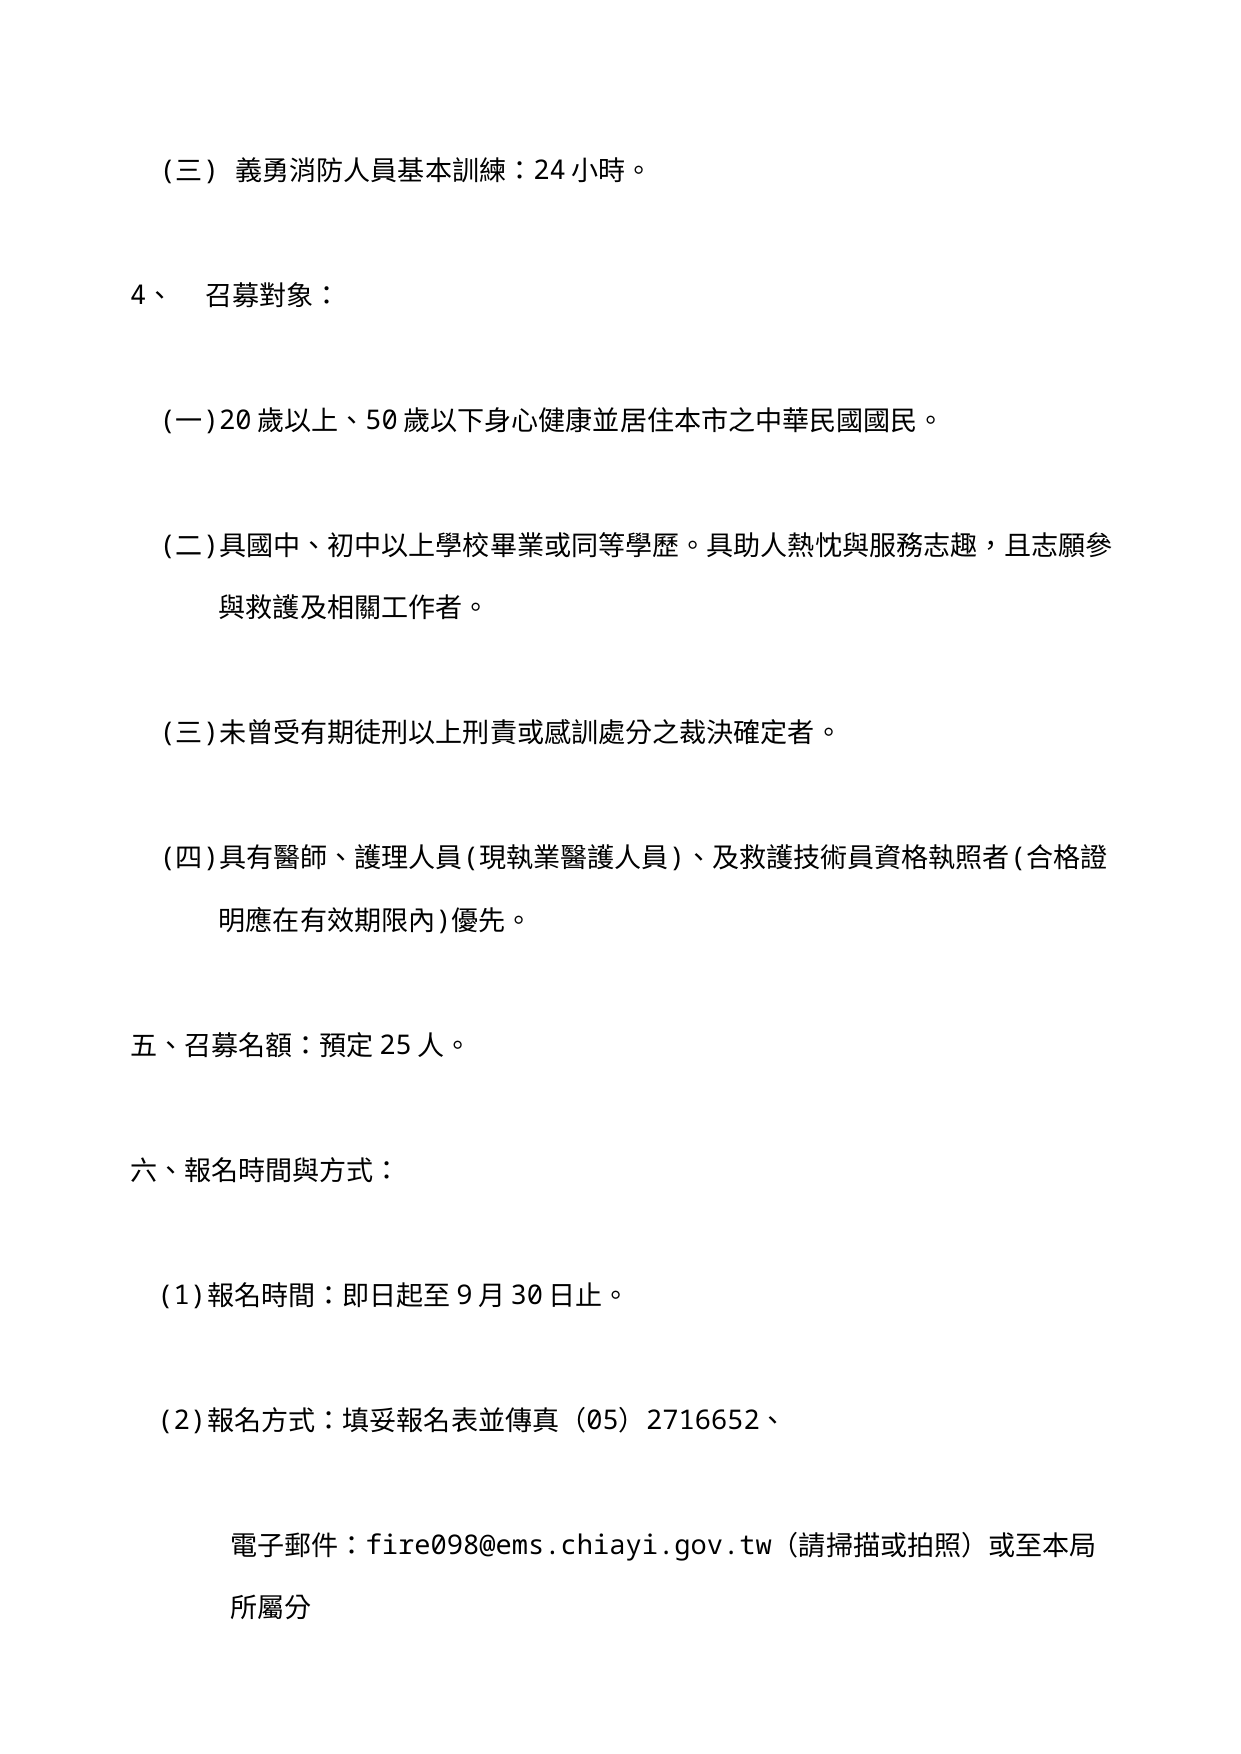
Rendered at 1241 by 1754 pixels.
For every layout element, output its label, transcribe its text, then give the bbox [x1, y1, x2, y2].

text 六、報名時間與方式： [130, 1127, 1122, 1189]
text 電子郵件：fire098@ems.chiayi.gov.tw（請掃描或拍照）或至本局所屬分 [230, 1502, 1122, 1627]
text (二)具國中、初中以上學校畢業或同等學歷。具助人熱忱與服務志趣，且志願參與救護及相關工作者。 [159, 502, 1122, 627]
list 報名方式：填妥報名表並傳真（05）2716652、 [157, 1377, 1122, 1439]
text (三) 義勇消防人員基本訓練：24小時。 [130, 127, 1122, 189]
list 召募對象： [130, 252, 1122, 314]
text (四)具有醫師、護理人員(現執業醫護人員)、及救護技術員資格執照者(合格證明應在有效期限內)優先。 [159, 814, 1122, 939]
text (三)未曾受有期徒刑以上刑責或感訓處分之裁決確定者。 [130, 689, 1122, 752]
text 五、召募名額：預定25人。 [130, 1002, 1122, 1064]
list 報名時間：即日起至9月30日止。 [157, 1252, 1122, 1314]
text (一)20歲以上、50歲以下身心健康並居住本市之中華民國國民。 [130, 377, 1122, 439]
